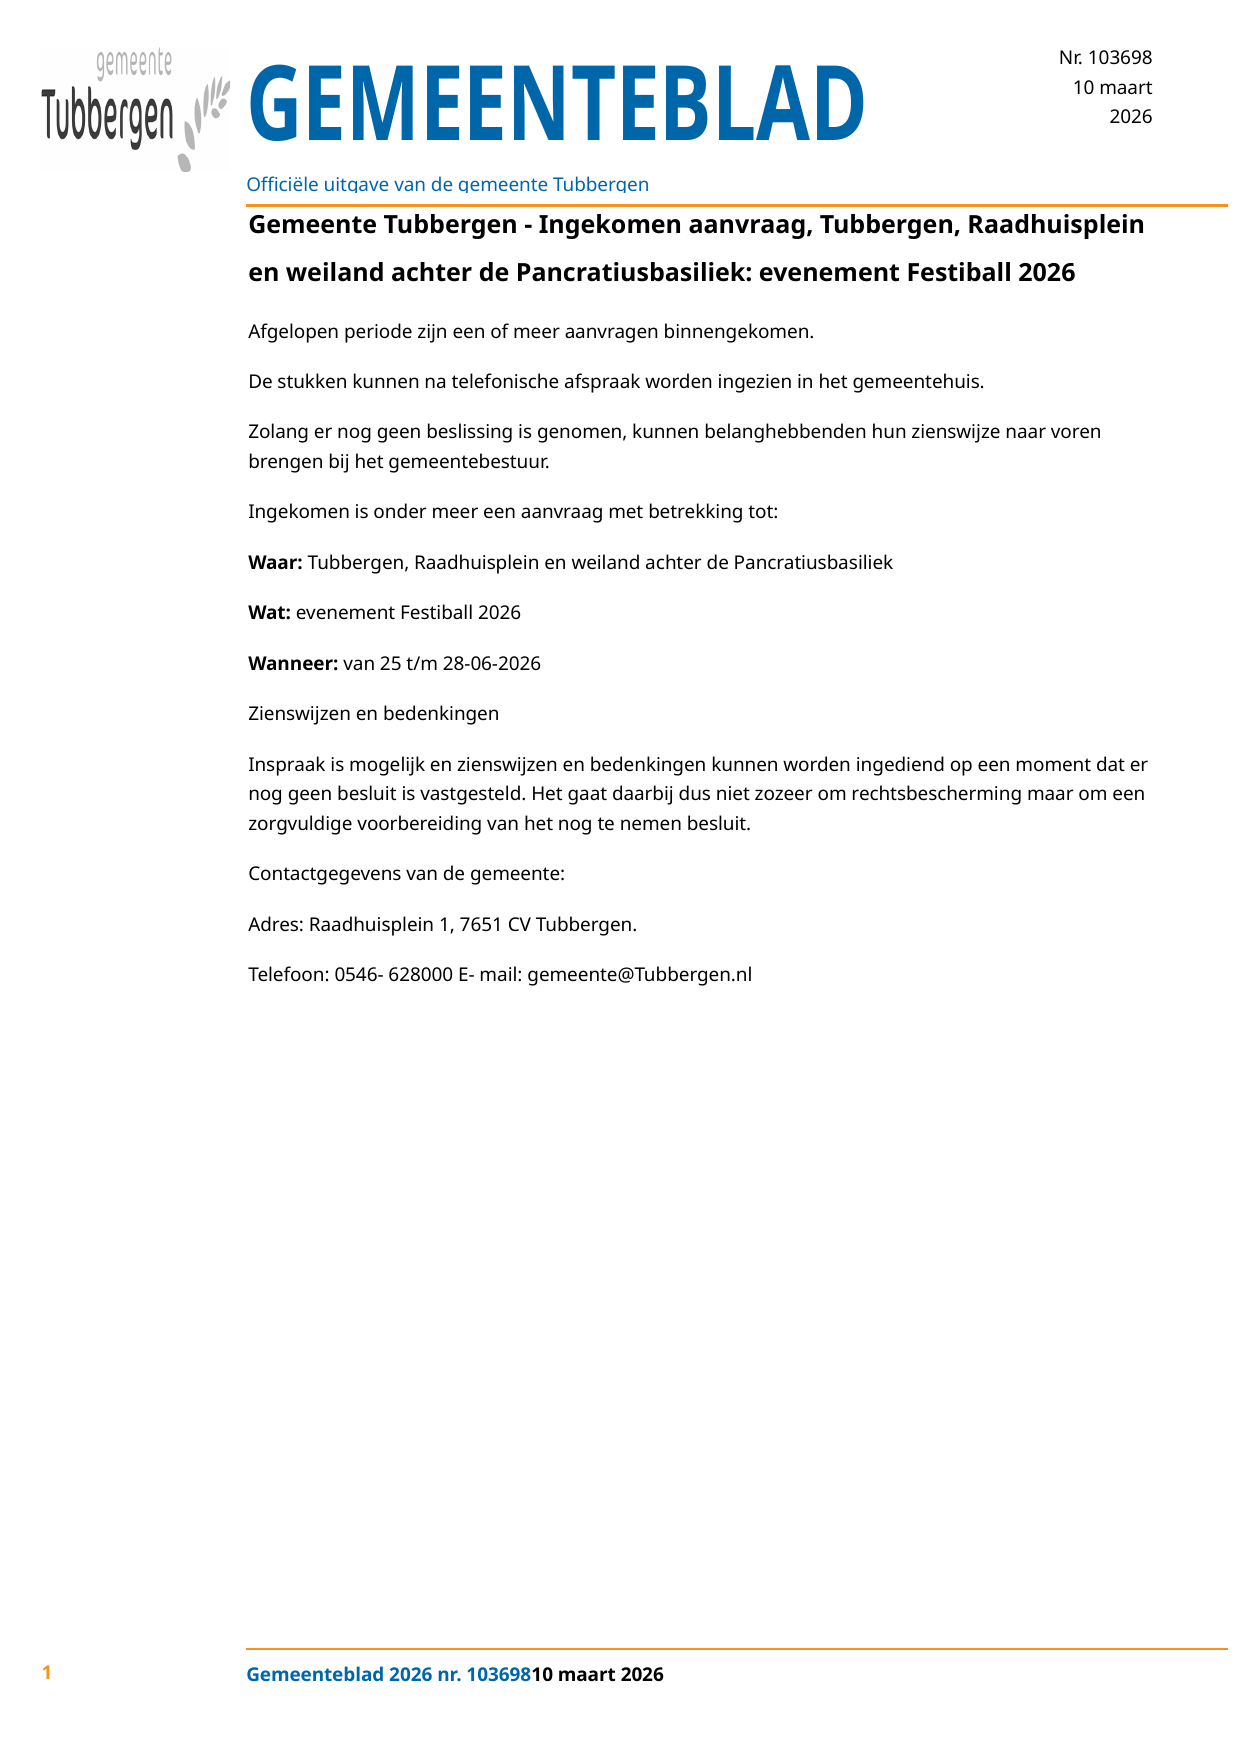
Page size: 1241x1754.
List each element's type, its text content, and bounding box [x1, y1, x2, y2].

text Zolang er nog geen beslissing is genomen, kunnen belanghebbenden hun zienswijze naar voren brengen bij het gemeentebestuur. [248, 419, 1152, 474]
text Wanneer: van 25 t/m 28-06-2026 [248, 650, 1152, 676]
text De stukken kunnen na telefonische afspraak worden ingezien in het gemeentehuis. [248, 368, 1152, 394]
picture [41, 47, 231, 172]
text Gemeente Tubbergen - Ingekomen aanvraag, Tubbergen, Raadhuisplein en weiland achter de Pancratiusbasiliek: evenement Festiball 2026 [248, 207, 1152, 288]
text Zienswijzen en bedenkingen [248, 700, 1152, 726]
text Ingekomen is onder meer een aanvraag met betrekking tot: [248, 499, 1152, 524]
text Inspraak is mogelijk en zienswijzen en bedenkingen kunnen worden ingediend op een moment dat er nog geen besluit is vastgesteld. Het gaat daarbij dus niet zozeer om rechtsbescherming maar om een zorgvuldige voorbereiding van het nog te nemen besluit. [248, 751, 1152, 836]
text Adres: Raadhuisplein 1, 7651 CV Tubbergen. [248, 911, 1152, 937]
text Afgelopen periode zijn een of meer aanvragen binnengekomen. [248, 318, 1152, 344]
text Waar: Tubbergen, Raadhuisplein en weiland achter de Pancratiusbasiliek [248, 549, 1152, 575]
text Contactgegevens van de gemeente: [248, 860, 1152, 886]
text Wat: evenement Festiball 2026 [248, 599, 1152, 625]
text Telefoon: 0546- 628000 E- mail: gemeente@Tubbergen.nl [248, 961, 1152, 987]
